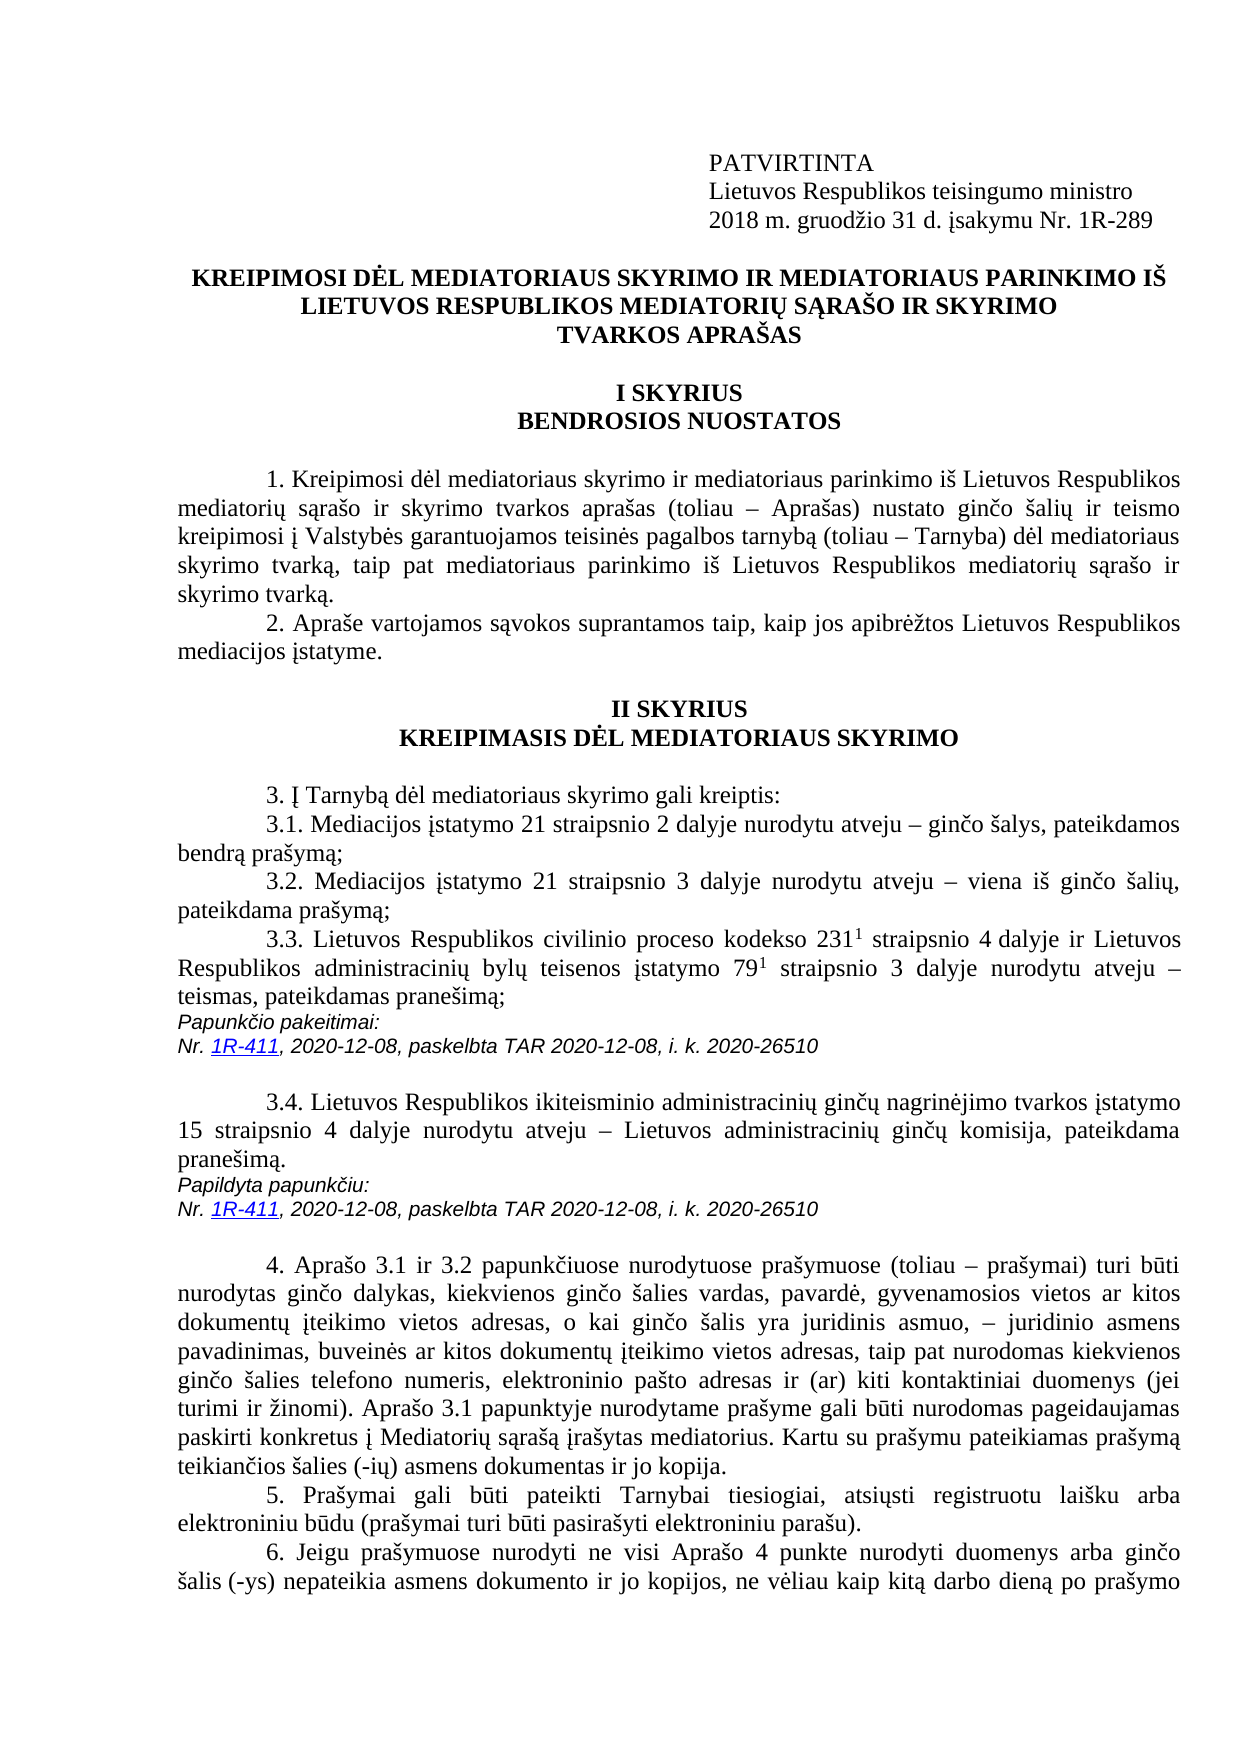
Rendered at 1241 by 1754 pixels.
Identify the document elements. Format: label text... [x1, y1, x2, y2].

text I SKYRIUS [177, 378, 1181, 406]
text Lietuvos Respublikos teisingumo ministro [709, 176, 1181, 205]
text II SKYRIUS [177, 694, 1181, 723]
text KREIPIMOSI DĖL MEDIATORIAUS SKYRIMO IR MEDIATORIAUS PARINKIMO IŠ LIETUVOS RESPUBLIKOS MEDIATORIŲ SĄRAŠO IR SKYRIMO [177, 263, 1181, 320]
text Nr. 1R-411, 2020-12-08, paskelbta TAR 2020-12-08, i. k. 2020-26510 [177, 1034, 1181, 1058]
text PATVIRTINTA [709, 148, 1181, 176]
text 2. Apraše vartojamos sąvokos suprantamos taip, kaip jos apibrėžtos Lietuvos Respublikos mediacijos įstatyme. [177, 608, 1181, 665]
text 3.3. Lietuvos Respublikos civilinio proceso kodekso 2311 straipsnio 4 dalyje ir Lietuvos Respublikos administracinių bylų teisenos įstatymo 791 straipsnio 3 dalyje nurodytu atveju – teismas, pateikdamas pranešimą; [177, 924, 1181, 1010]
text 2018 m. gruodžio 31 d. įsakymu Nr. 1R-289 [709, 205, 1181, 234]
text 5. Prašymai gali būti pateikti Tarnybai tiesiogiai, atsiųsti registruotu laišku arba elektroniniu būdu (prašymai turi būti pasirašyti elektroniniu parašu). [177, 1480, 1181, 1537]
text 3.2. Mediacijos įstatymo 21 straipsnio 3 dalyje nurodytu atveju – viena iš ginčo šalių, pateikdama prašymą; [177, 866, 1181, 924]
text 4. Aprašo 3.1 ir 3.2 papunkčiuose nurodytuose prašymuose (toliau – prašymai) turi būti nurodytas ginčo dalykas, kiekvienos ginčo šalies vardas, pavardė, gyvenamosios vietos ar kitos dokumentų įteikimo vietos adresas, o kai ginčo šalis yra juridinis asmuo, – juridinio asmens pavadinimas, buveinės ar kitos dokumentų įteikimo vietos adresas, taip pat nurodomas kiekvienos ginčo šalies telefono numeris, elektroninio pašto adresas ir (ar) kiti kontaktiniai duomenys (jei turimi ir žinomi). Aprašo 3.1 papunktyje nurodytame prašyme gali būti nurodomas pageidaujamas paskirti konkretus į Mediatorių sąrašą įrašytas mediatorius. Kartu su prašymu pateikiamas prašymą teikiančios šalies (-ių) asmens dokumentas ir jo kopija. [177, 1250, 1181, 1480]
text 1. Kreipimosi dėl mediatoriaus skyrimo ir mediatoriaus parinkimo iš Lietuvos Respublikos mediatorių sąrašo ir skyrimo tvarkos aprašas (toliau – Aprašas) nustato ginčo šalių ir teismo kreipimosi į Valstybės garantuojamos teisinės pagalbos tarnybą (toliau – Tarnyba) dėl mediatoriaus skyrimo tvarką, taip pat mediatoriaus parinkimo iš Lietuvos Respublikos mediatorių sąrašo ir skyrimo tvarką. [177, 464, 1181, 608]
text 3. Į Tarnybą dėl mediatoriaus skyrimo gali kreiptis: [177, 780, 1181, 809]
text Papunkčio pakeitimai: [177, 1010, 1181, 1034]
text 3.1. Mediacijos įstatymo 21 straipsnio 2 dalyje nurodytu atveju – ginčo šalys, pateikdamos bendrą prašymą; [177, 809, 1181, 866]
text Papildyta papunkčiu: [177, 1173, 1181, 1197]
text TVARKOS APRAŠAS [177, 320, 1181, 349]
text 3.4. Lietuvos Respublikos ikiteisminio administracinių ginčų nagrinėjimo tvarkos įstatymo 15 straipsnio 4 dalyje nurodytu atveju – Lietuvos administracinių ginčų komisija, pateikdama pranešimą. [177, 1087, 1181, 1173]
text BENDROSIOS NUOSTATOS [177, 406, 1181, 435]
text Nr. 1R-411, 2020-12-08, paskelbta TAR 2020-12-08, i. k. 2020-26510 [177, 1197, 1181, 1221]
text 6. Jeigu prašymuose nurodyti ne visi Aprašo 4 punkte nurodyti duomenys arba ginčo šalis (-ys) nepateikia asmens dokumento ir jo kopijos, ne vėliau kaip kitą darbo dieną po prašymo [177, 1537, 1181, 1595]
text KREIPIMASIS DĖL MEDIATORIAUS SKYRIMO [177, 723, 1181, 751]
